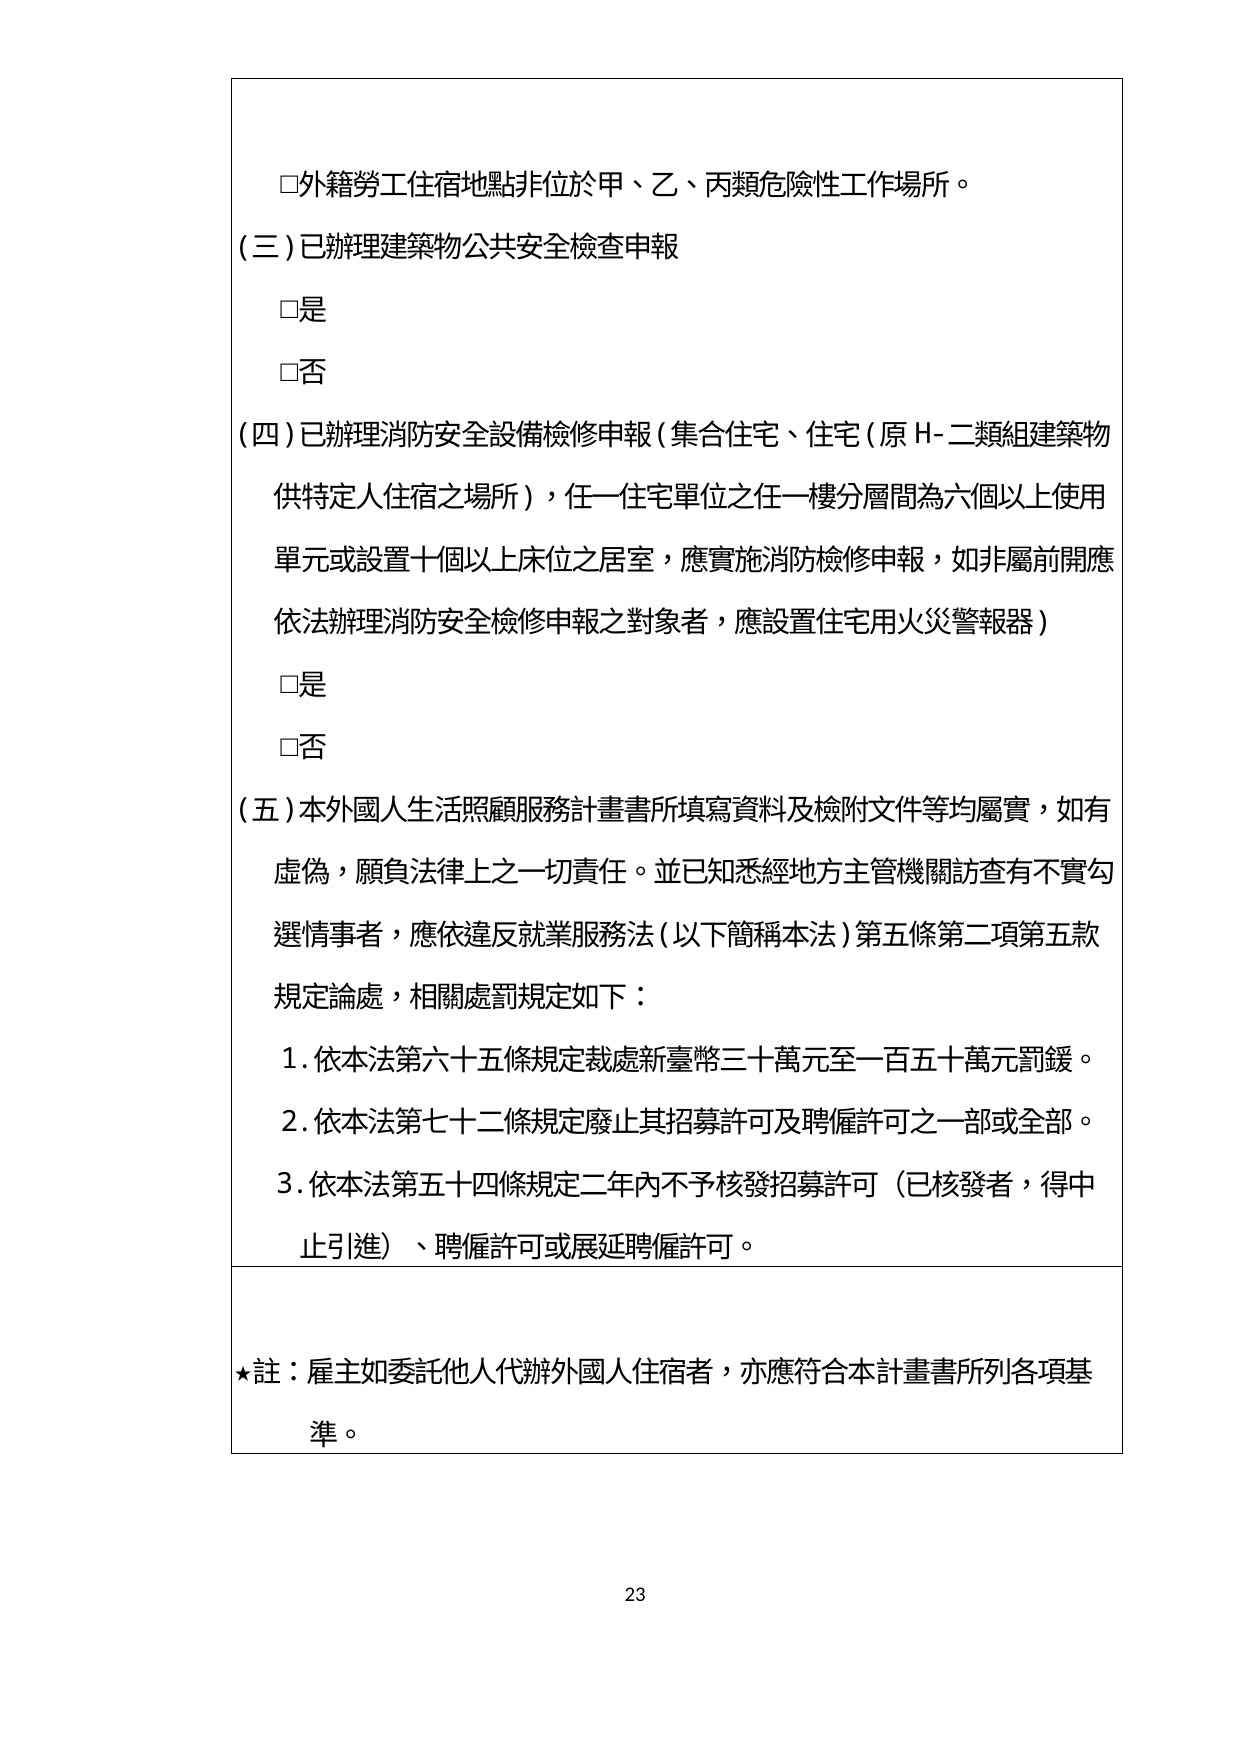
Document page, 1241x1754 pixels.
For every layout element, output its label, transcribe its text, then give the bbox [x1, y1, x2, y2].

table_cell □外籍勞工住宿地點非位於甲、乙、丙類危險性工作場所。 (三)已辦理建築物公共安全檢查申報 □是 □否 (四)已辦理消防安全設備檢修申報(集合住宅、住宅(原H-二類組建築物供特定人住宿之場所)，任一住宅單位之任一樓分層間為六個以上使用單元或設置十個以上床位之居室，應實施消防檢修申報，如非屬前開應依法辦理消防安全檢修申報之對象者，應設置住宅用火災警報器) □是 □否 (五)本外國人生活照顧服務計畫書所填寫資料及檢附文件等均屬實，如有虛偽，願負法律上之一切責任。並已知悉經地方主管機關訪查有不實勾選情事者，應依違反就業服務法(以下簡稱本法)第五條第二項第五款規定論處，相關處罰規定如下： 1.依本法第六十五條規定裁處新臺幣三十萬元至一百五十萬元罰鍰。 2.依本法第七十二條規定廢止其招募許可及聘僱許可之一部或全部。 3.依本法第五十四條規定二年內不予核發招募許可（已核發者，得中止引進）、聘僱許可或展延聘僱許可。 [232, 79, 1122, 1266]
table_cell ★註：雇主如委託他人代辦外國人住宿者，亦應符合本計畫書所列各項基準。 [232, 1267, 1122, 1453]
